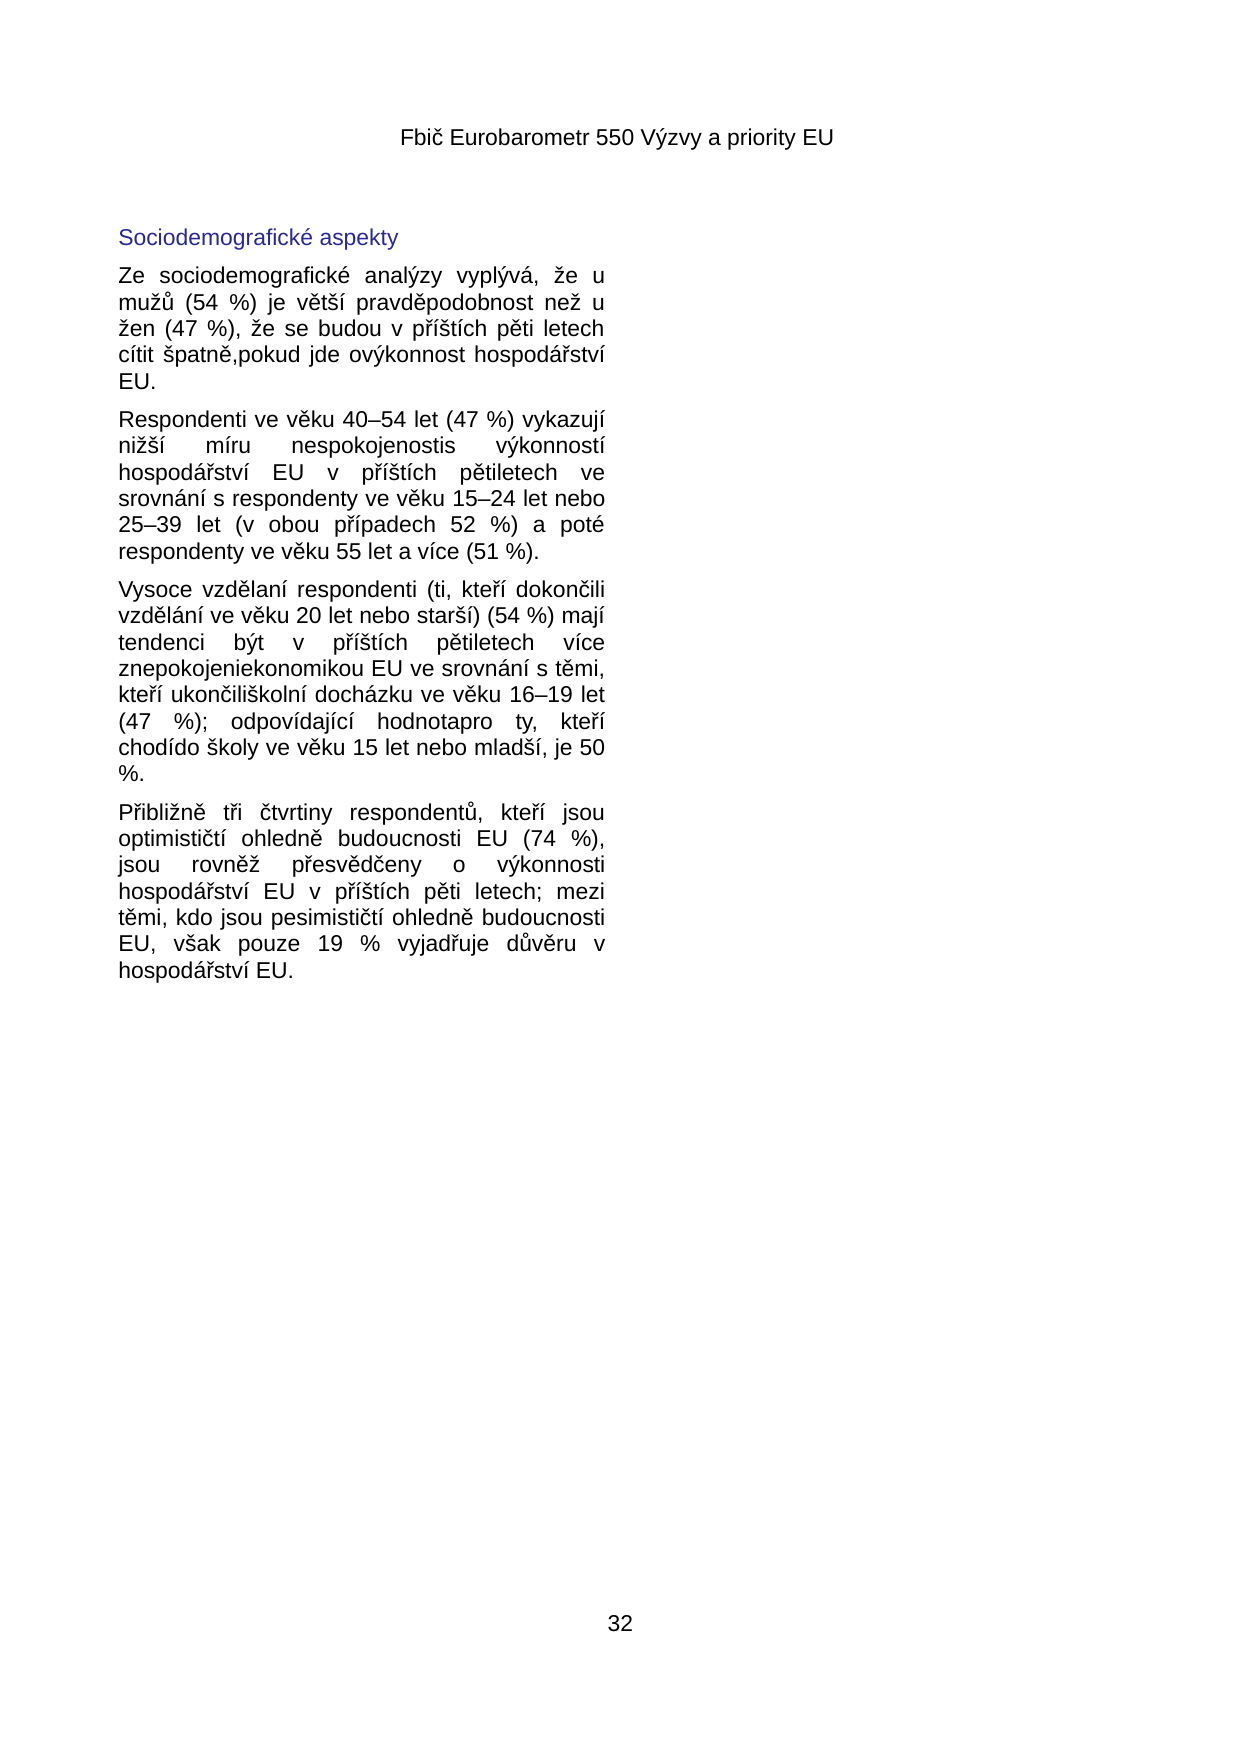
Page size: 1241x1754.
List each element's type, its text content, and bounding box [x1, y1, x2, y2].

text Ze sociodemografické analýzy vyplývá, že u mužů (54 %) je větší pravděpodobnost než u žen (47 %), že se budou v příštích pěti letech cítit špatně,pokud jde ovýkonnost hospodářství EU. [118, 262, 605, 394]
text Vysoce vzdělaní respondenti (ti, kteří dokončili vzdělání ve věku 20 let nebo starší) (54 %) mají tendenci být v příštích pětiletech více znepokojeniekonomikou EU ve srovnání s těmi, kteří ukončiliškolní docházku ve věku 16–19 let (47 %); odpovídající hodnotapro ty, kteří chodído školy ve věku 15 let nebo mladší, je 50 %. [118, 576, 605, 787]
text Sociodemografické aspekty [118, 224, 605, 250]
text Respondenti ve věku 40–54 let (47 %) vykazují nižší míru nespokojenostis výkonností hospodářství EU v příštích pětiletech ve srovnání s respondenty ve věku 15–24 let nebo 25–39 let (v obou případech 52 %) a poté respondenty ve věku 55 let a více (51 %). [118, 406, 605, 564]
text Přibližně tři čtvrtiny respondentů, kteří jsou optimističtí ohledně budoucnosti EU (74 %), jsou rovněž přesvědčeny o výkonnosti hospodářství EU v příštích pěti letech; mezi těmi, kdo jsou pesimističtí ohledně budoucnosti EU, však pouze 19 % vyjadřuje důvěru v hospodářství EU. [118, 799, 605, 983]
